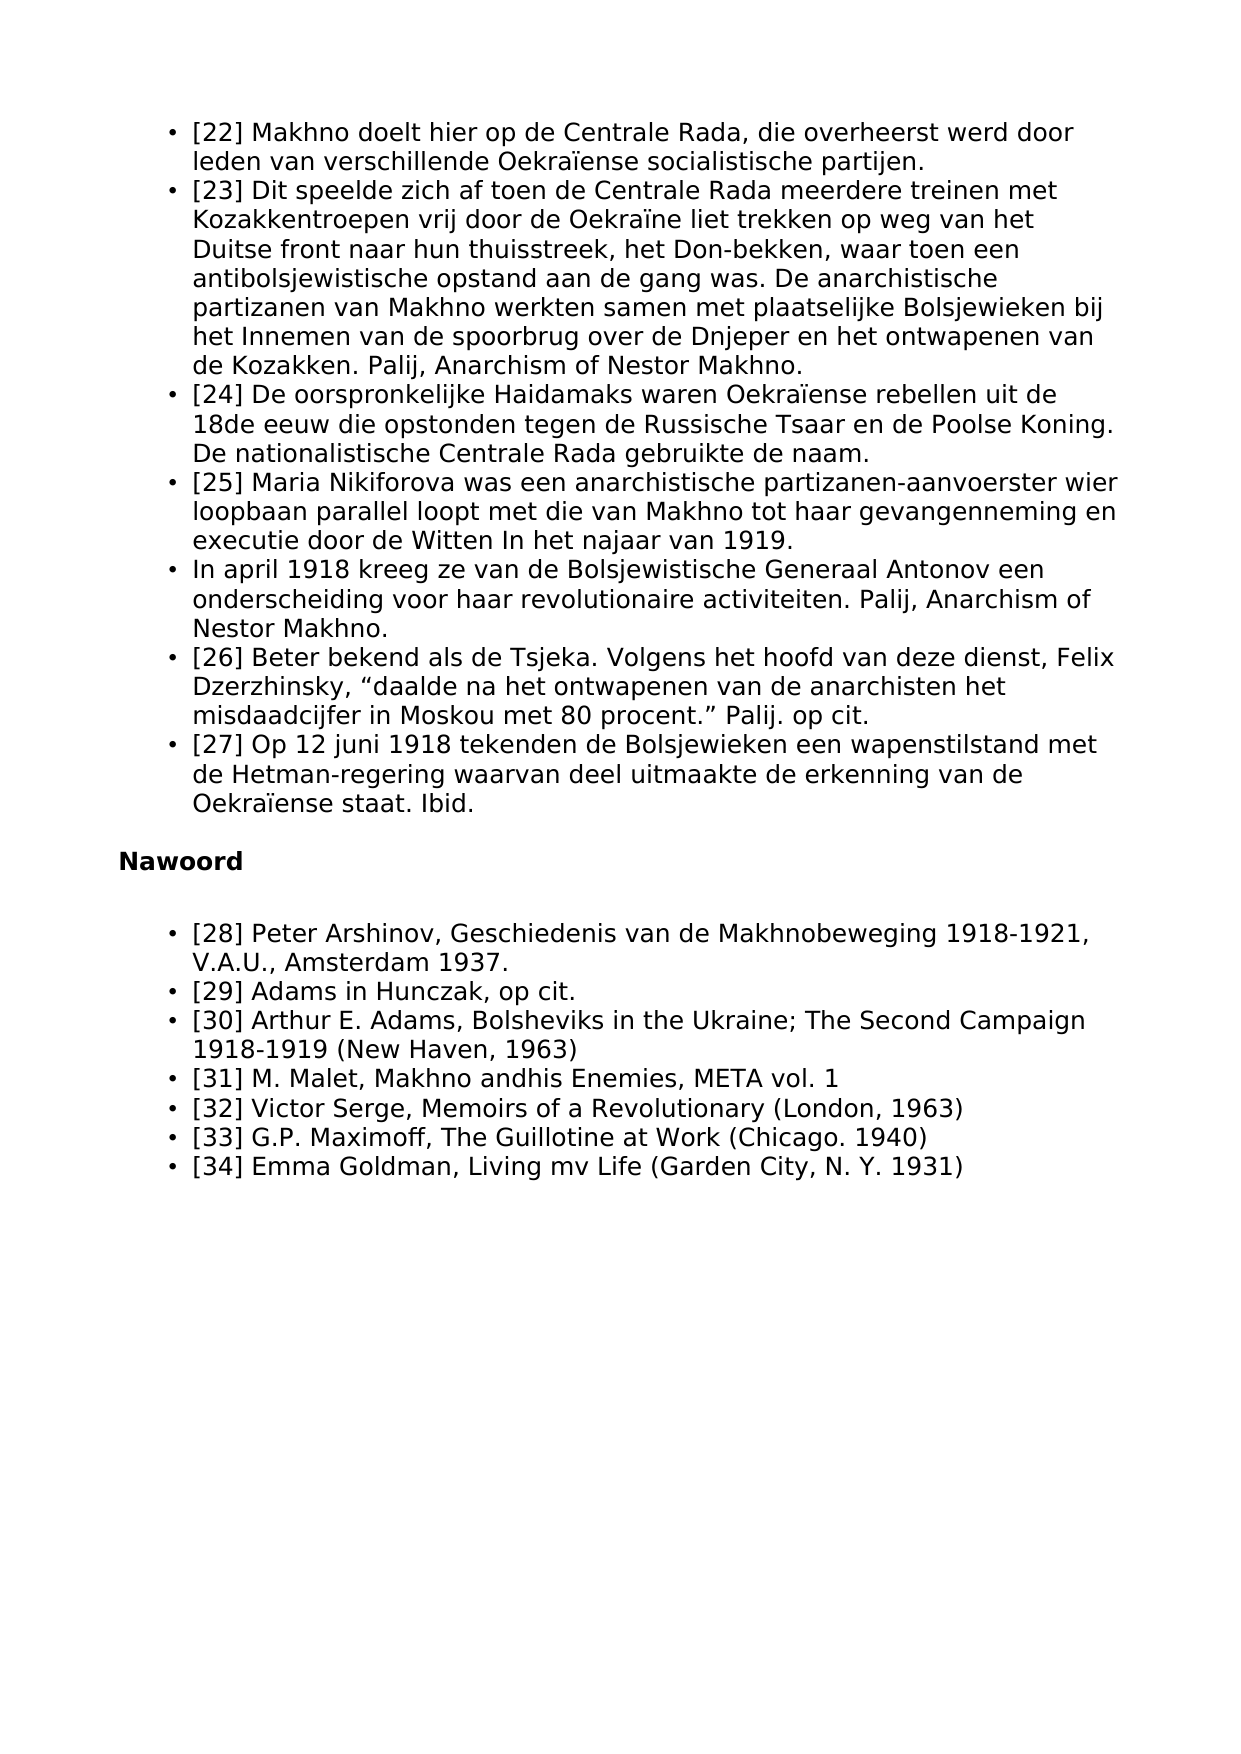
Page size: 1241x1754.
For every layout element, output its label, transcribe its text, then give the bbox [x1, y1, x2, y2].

list [28] Peter Arshinov, Geschiedenis van de Makhnobeweging 1918-1921, V.A.U., Amsterdam 1937. [177, 919, 1122, 977]
list [33] G.P. Maximoff, The Guillotine at Work (Chicago. 1940) [177, 1123, 1122, 1152]
list [32] Victor Serge, Memoirs of a Revolutionary (London, 1963) [177, 1094, 1122, 1123]
list [22] Makhno doelt hier op de Centrale Rada, die overheerst werd door leden van verschillende Oekraïense socialistische partijen. [177, 118, 1122, 176]
list [24] De oorspronkelijke Haidamaks waren Oekraïense rebellen uit de 18de eeuw die opstonden tegen de Russische Tsaar en de Poolse Koning. De nationalistische Centrale Rada gebruikte de naam. [177, 381, 1122, 468]
list [26] Beter bekend als de Tsjeka. Volgens het hoofd van deze dienst, Felix Dzerzhinsky, “daalde na het ontwapenen van de anarchisten het misdaadcijfer in Moskou met 80 procent.” Palij. op cit. [177, 643, 1122, 731]
list [31] M. Malet, Makhno andhis Enemies, META vol. 1 [177, 1064, 1122, 1094]
list [30] Arthur E. Adams, Bolsheviks in the Ukraine; The Second Campaign 1918-1919 (New Haven, 1963) [177, 1006, 1122, 1064]
list [29] Adams in Hunczak, op cit. [177, 977, 1122, 1006]
list [27] Op 12 juni 1918 tekenden de Bolsjewieken een wapenstilstand met de Hetman-regering waarvan deel uitmaakte de erkenning van de Oekraïense staat. Ibid. [177, 731, 1122, 818]
list In april 1918 kreeg ze van de Bolsjewistische Generaal Antonov een onderscheiding voor haar revolutionaire activiteiten. Palij, Anarchism of Nestor Makhno. [177, 556, 1122, 643]
list [23] Dit speelde zich af toen de Centrale Rada meerdere treinen met Kozakkentroepen vrij door de Oekraïne liet trekken op weg van het Duitse front naar hun thuisstreek, het Don-bekken, waar toen een antibolsjewistische opstand aan de gang was. De anarchistische partizanen van Makhno werkten samen met plaatselijke Bolsjewieken bij het Innemen van de spoorbrug over de Dnjeper en het ontwapenen van de Kozakken. Palij, Anarchism of Nestor Makhno. [177, 176, 1122, 381]
list [34] Emma Goldman, Living mv Life (Garden City, N. Y. 1931) [177, 1152, 1122, 1181]
list [25] Maria Nikiforova was een anarchistische partizanen-aanvoerster wier loopbaan parallel loopt met die van Makhno tot haar gevangenneming en executie door de Witten In het najaar van 1919. [177, 468, 1122, 556]
text Nawoord [118, 848, 1122, 877]
